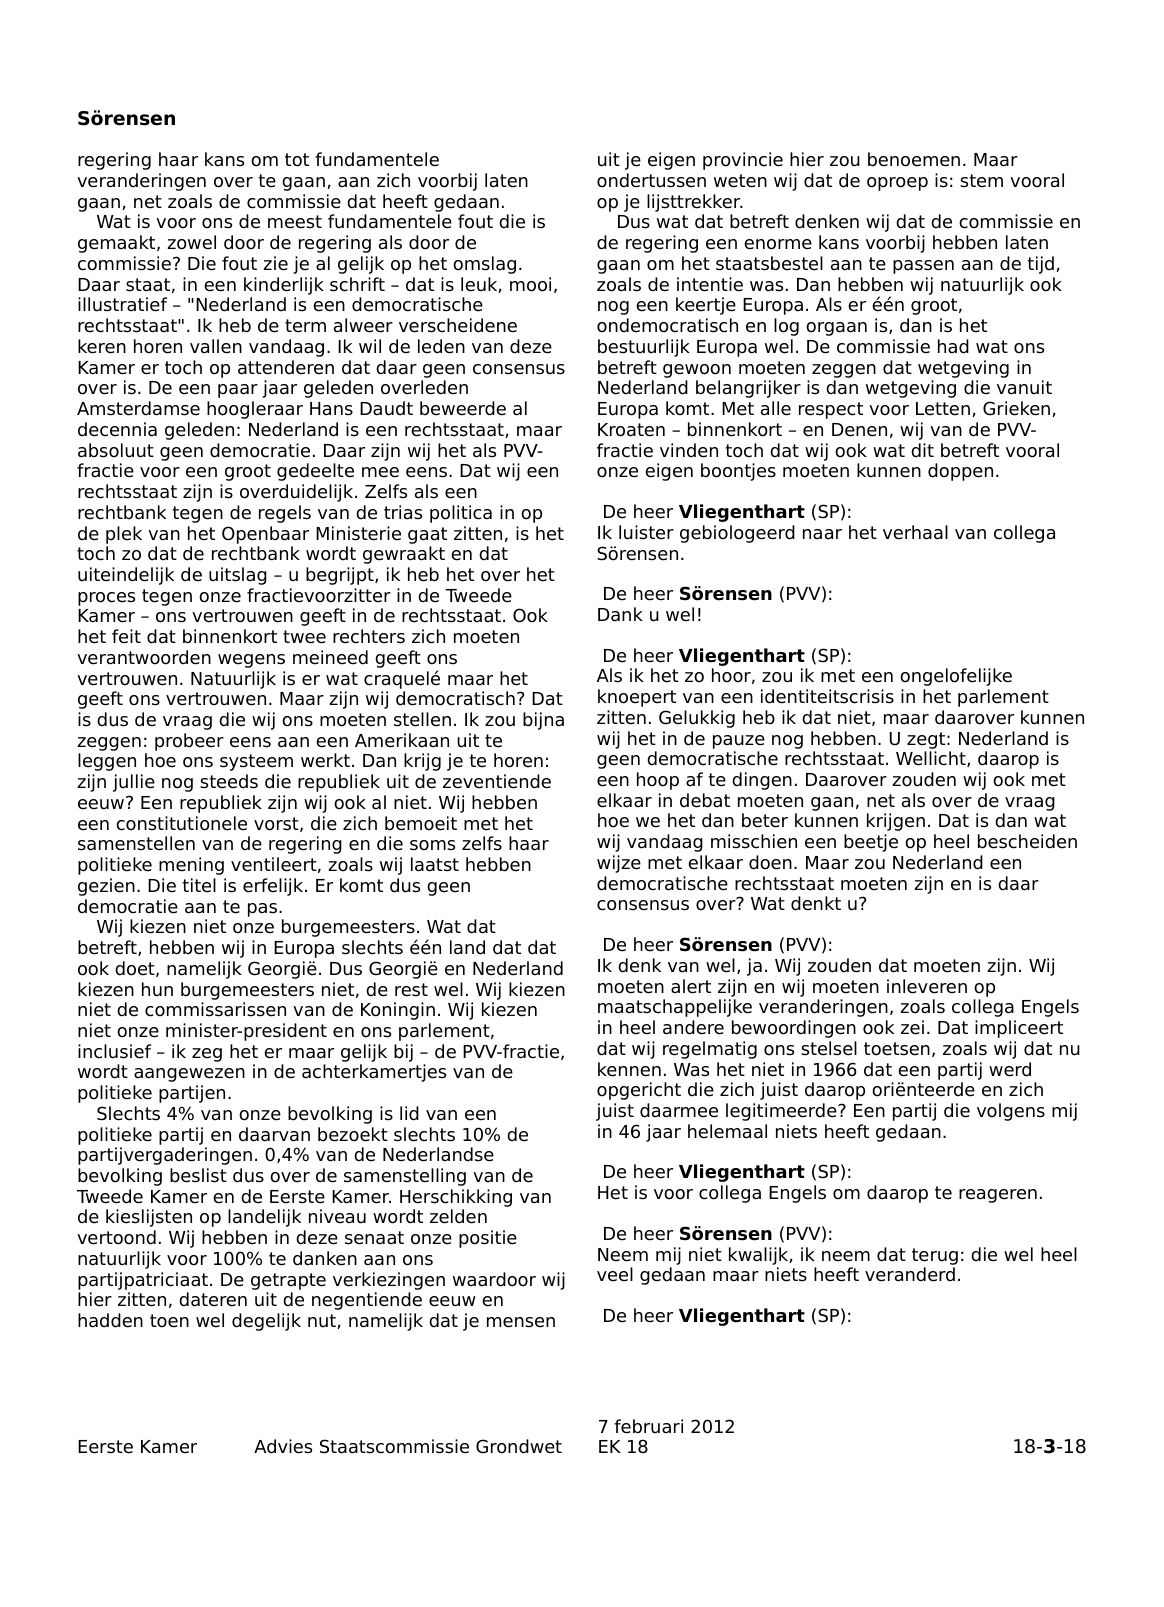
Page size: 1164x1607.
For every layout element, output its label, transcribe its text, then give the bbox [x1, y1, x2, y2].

text De heer Sörensen (PVV): [596, 584, 1087, 605]
text Als ik het zo hoor, zou ik met een ongelofelijke knoepert van een identiteitscrisis in het parlement zitten. Gelukkig heb ik dat niet, maar daarover kunnen wij het in de pauze nog hebben. U zegt: Nederland is geen democratische rechtsstaat. Wellicht, daarop is een hoop af te dingen. Daarover zouden wij ook met elkaar in debat moeten gaan, net als over de vraag hoe we het dan beter kunnen krijgen. Dat is dan wat wij vandaag misschien een beetje op heel bescheiden wijze met elkaar doen. Maar zou Nederland een democratische rechtsstaat moeten zijn en is daar consensus over? Wat denkt u? [596, 666, 1087, 915]
text uit je eigen provincie hier zou benoemen. Maar ondertussen weten wij dat de oproep is: stem vooral op je lijsttrekker. [596, 150, 1087, 212]
text Het is voor collega Engels om daarop te reageren. [596, 1183, 1087, 1204]
text Dus wat dat betreft denken wij dat de commissie en de regering een enorme kans voorbij hebben laten gaan om het staatsbestel aan te passen aan de tijd, zoals de intentie was. Dan hebben wij natuurlijk ook nog een keertje Europa. Als er één groot, ondemocratisch en log orgaan is, dan is het bestuurlijk Europa wel. De commissie had wat ons betreft gewoon moeten zeggen dat wetgeving in Nederland belangrijker is dan wetgeving die vanuit Europa komt. Met alle respect voor Letten, Grieken, Kroaten – binnenkort – en Denen, wij van de PVV-fractie vinden toch dat wij ook wat dit betreft vooral onze eigen boontjes moeten kunnen doppen. [596, 212, 1087, 482]
text Ik denk van wel, ja. Wij zouden dat moeten zijn. Wij moeten alert zijn en wij moeten inleveren op maatschappelijke veranderingen, zoals collega Engels in heel andere bewoordingen ook zei. Dat impliceert dat wij regelmatig ons stelsel toetsen, zoals wij dat nu kennen. Was het niet in 1966 dat een partij werd opgericht die zich juist daarop oriënteerde en zich juist daarmee legitimeerde? Een partij die volgens mij in 46 jaar helemaal niets heeft gedaan. [596, 956, 1087, 1142]
text De heer Vliegenthart (SP): [596, 502, 1087, 523]
text De heer Sörensen (PVV): [596, 935, 1087, 956]
text Ik luister gebiologeerd naar het verhaal van collega Sörensen. [596, 523, 1087, 564]
text Wat is voor ons de meest fundamentele fout die is gemaakt, zowel door de regering als door de commissie? Die fout zie je al gelijk op het omslag. Daar staat, in een kinderlijk schrift – dat is leuk, mooi, illustratief – "Nederland is een democratische rechtsstaat". Ik heb de term alweer verscheidene keren horen vallen vandaag. Ik wil de leden van deze Kamer er toch op attenderen dat daar geen consensus over is. De een paar jaar geleden overleden Amsterdamse hoogleraar Hans Daudt beweerde al decennia geleden: Nederland is een rechtsstaat, maar absoluut geen democratie. Daar zijn wij het als PVV-fractie voor een groot gedeelte mee eens. Dat wij een rechtsstaat zijn is overduidelijk. Zelfs als een rechtbank tegen de regels van de trias politica in op de plek van het Openbaar Ministerie gaat zitten, is het toch zo dat de rechtbank wordt gewraakt en dat uiteindelijk de uitslag – u begrijpt, ik heb het over het proces tegen onze fractievoorzitter in de Tweede Kamer – ons vertrouwen geeft in de rechtsstaat. Ook het feit dat binnenkort twee rechters zich moeten verantwoorden wegens meineed geeft ons vertrouwen. Natuurlijk is er wat craquelé maar het geeft ons vertrouwen. Maar zijn wij democratisch? Dat is dus de vraag die wij ons moeten stellen. Ik zou bijna zeggen: probeer eens aan een Amerikaan uit te leggen hoe ons systeem werkt. Dan krijg je te horen: zijn jullie nog steeds die republiek uit de zeventiende eeuw? Een republiek zijn wij ook al niet. Wij hebben een constitutionele vorst, die zich bemoeit met het samenstellen van de regering en die soms zelfs haar politieke mening ventileert, zoals wij laatst hebben gezien. Die titel is erfelijk. Er komt dus geen democratie aan te pas. [77, 212, 567, 917]
text De heer Vliegenthart (SP): [596, 646, 1087, 666]
text Slechts 4% van onze bevolking is lid van een politieke partij en daarvan bezoekt slechts 10% de partijvergaderingen. 0,4% van de Nederlandse bevolking beslist dus over de samenstelling van de Tweede Kamer en de Eerste Kamer. Herschikking van de kieslijsten op landelijk niveau wordt zelden vertoond. Wij hebben in deze senaat onze positie natuurlijk voor 100% te danken aan ons partijpatriciaat. De getrapte verkiezingen waardoor wij hier zitten, dateren uit de negentiende eeuw en hadden toen wel degelijk nut, namelijk dat je mensen [77, 1104, 567, 1332]
text Wij kiezen niet onze burgemeesters. Wat dat betreft, hebben wij in Europa slechts één land dat dat ook doet, namelijk Georgië. Dus Georgië en Nederland kiezen hun burgemeesters niet, de rest wel. Wij kiezen niet de commissarissen van de Koningin. Wij kiezen niet onze minister-president en ons parlement, inclusief – ik zeg het er maar gelijk bij – de PVV-fractie, wordt aangewezen in de achterkamertjes van de politieke partijen. [77, 917, 567, 1104]
text Neem mij niet kwalijk, ik neem dat terug: die wel heel veel gedaan maar niets heeft veranderd. [596, 1244, 1087, 1286]
text regering haar kans om tot fundamentele veranderingen over te gaan, aan zich voorbij laten gaan, net zoals de commissie dat heeft gedaan. [77, 150, 567, 212]
text Dank u wel! [596, 605, 1087, 626]
text De heer Vliegenthart (SP): [596, 1162, 1087, 1183]
text De heer Vliegenthart (SP): [596, 1306, 1087, 1327]
text De heer Sörensen (PVV): [596, 1224, 1087, 1244]
